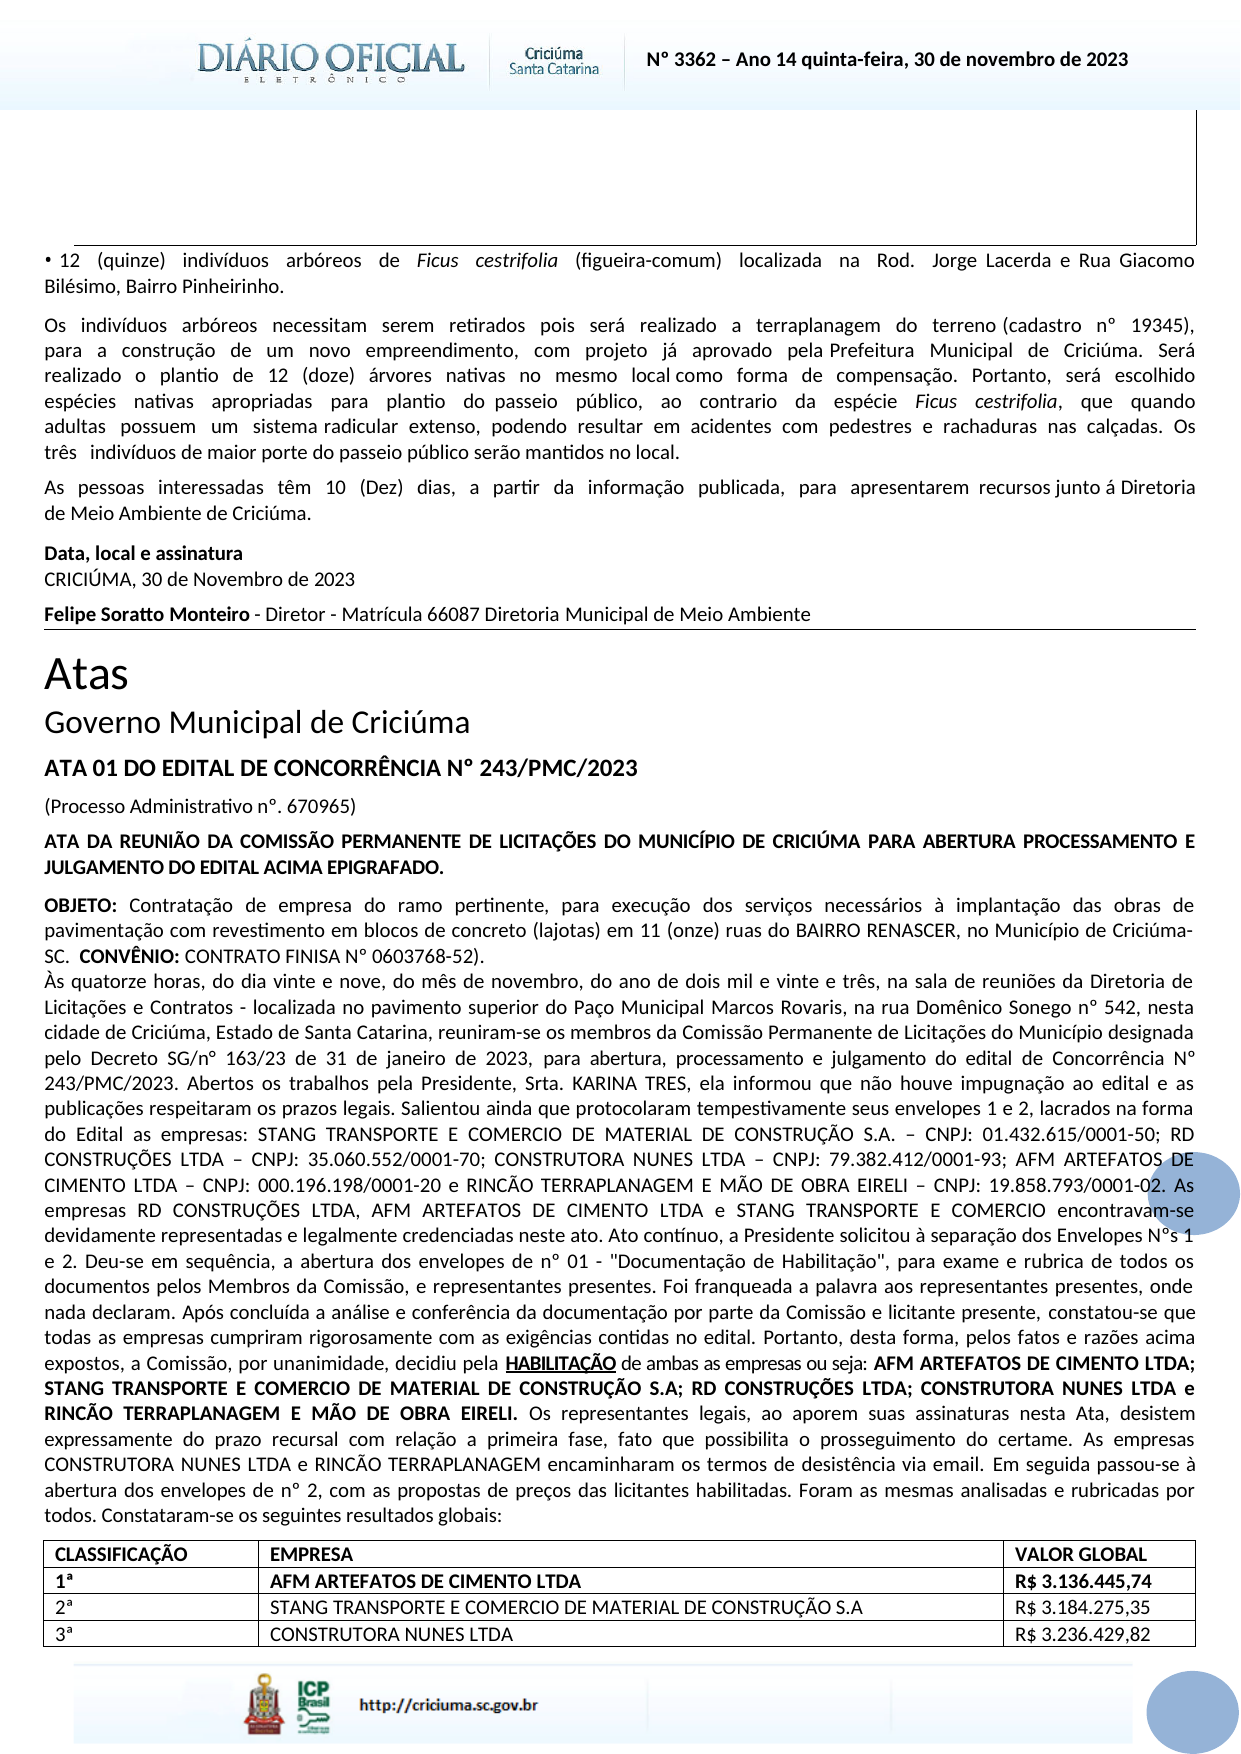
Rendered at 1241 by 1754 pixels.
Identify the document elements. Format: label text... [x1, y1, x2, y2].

text Os indivíduos arbóreos necessitam serem retirados pois será realizado a terraplanagem do terreno (cadastro nº 19345), para a construção de um novo empreendimento, com projeto já aprovado pela Prefeitura Municipal de Criciúma. Será realizado o plantio de 12 (doze) árvores nativas no mesmo local como forma de compensação. Portanto, será escolhido espécies nativas apropriadas para plantio do passeio público, ao contrario da espécie Ficus cestrifolia, que quando adultas possuem um sistema radicular extenso, podendo resultar em acidentes com pedestres e rachaduras nas calçadas. Os três indivíduos de maior porte do passeio público serão mantidos no local. [44, 312, 1196, 464]
text CRICIÚMA, 30 de Novembro de 2023 [44, 566, 1196, 591]
table_cell R$ 3.236.429,82 [1004, 1621, 1195, 1646]
text Às quatorze horas, do dia vinte e nove, do mês de novembro, do ano de dois mil e vinte e três, na sala de reuniões da Diretoria de Licitações e Contratos - localizada no pavimento superior do Paço Municipal Marcos Rovaris, na rua Domênico Sonego nº 542, nesta cidade de Criciúma, Estado de Santa Catarina, reuniram-se os membros da Comissão Permanente de Licitações do Município designada pelo Decreto SG/n° 163/23 de 31 de janeiro de 2023, para abertura, processamento e julgamento do edital de Concorrência Nº 243/PMC/2023. Abertos os trabalhos pela Presidente, Srta. KARINA TRES, ela informou que não houve impugnação ao edital e as publicações respeitaram os prazos legais. Salientou ainda que protocolaram tempestivamente seus envelopes 1 e 2, lacrados na forma do Edital as empresas: STANG TRANSPORTE E COMERCIO DE MATERIAL DE CONSTRUÇÃO S.A. – CNPJ: 01.432.615/0001-50; RD CONSTRUÇÕES LTDA – CNPJ: 35.060.552/0001-70; CONSTRUTORA NUNES LTDA – CNPJ: 79.382.412/0001-93; AFM ARTEFATOS DE CIMENTO LTDA – CNPJ: 000.196.198/0001-20 e RINCÃO TERRAPLANAGEM E MÃO DE OBRA EIRELI – CNPJ: 19.858.793/0001-02. As empresas RD CONSTRUÇÕES LTDA, AFM ARTEFATOS DE CIMENTO LTDA e STANG TRANSPORTE E COMERCIO encontravam-se devidamente representadas e legalmente credenciadas neste ato. Ato contínuo, a Presidente solicitou à separação dos Envelopes Nºs 1 e 2. Deu-se em sequência, a abertura dos envelopes de nº 01 - "Documentação de Habilitação", para exame e rubrica de todos os documentos pelos Membros da Comissão, e representantes presentes. Foi franqueada a palavra aos representantes presentes, onde nada declaram. Após concluída a análise e conferência da documentação por parte da Comissão e licitante presente, constatou-se que todas as empresas cumpriram rigorosamente com as exigências contidas no edital. Portanto, desta forma, pelos fatos e razões acima expostos, a Comissão, por unanimidade, decidiu pela HABILITAÇÃO de ambas as empresas ou seja: AFM ARTEFATOS DE CIMENTO LTDA; STANG TRANSPORTE E COMERCIO DE MATERIAL DE CONSTRUÇÃO S.A; RD CONSTRUÇÕES LTDA; CONSTRUTORA NUNES LTDA e RINCÃO TERRAPLANAGEM E MÃO DE OBRA EIRELI. Os representantes legais, ao aporem suas assinaturas nesta Ata, desistem expressamente do prazo recursal com relação a primeira fase, fato que possibilita o prosseguimento do certame. As empresas CONSTRUTORA NUNES LTDA e RINCÃO TERRAPLANAGEM encaminharam os termos de desistência via email. Em seguida passou-se à abertura dos envelopes de nº 2, com as propostas de preços das licitantes habilitadas. Foram as mesmas analisadas e rubricadas por todos. Constataram-se os seguintes resultados globais: [44, 968, 1196, 1528]
text As pessoas interessadas têm 10 (Dez) dias, a partir da informação publicada, para apresentarem recursos junto á Diretoria de Meio Ambiente de Criciúma. [44, 474, 1196, 525]
table_cell R$ 3.184.275,35 [1004, 1594, 1195, 1620]
table_cell AFM ARTEFATOS DE CIMENTO LTDA [259, 1568, 1003, 1593]
table_cell 2ª [44, 1594, 258, 1620]
text Felipe Soratto Monteiro - Diretor - Matrícula 66087 Diretoria Municipal de Meio Ambiente [44, 602, 1196, 629]
text (Processo Administrativo nº. 670965) [44, 793, 1198, 818]
text ATA DA REUNIÃO DA COMISSÃO PERMANENTE DE LICITAÇÕES DO MUNICÍPIO DE CRICIÚMA PARA ABERTURA PROCESSAMENTO E JULGAMENTO DO EDITAL ACIMA EPIGRAFADO. [44, 829, 1196, 879]
list 12 (quinze) indivíduos arbóreos de Ficus cestrifolia (figueira-comum) localizada na Rod. Jorge Lacerda e Rua Giacomo Bilésimo, Bairro Pinheirinho. [44, 245, 1196, 299]
table_header EMPRESA [259, 1541, 1003, 1567]
table_cell R$ 3.136.445,74 [1004, 1568, 1195, 1593]
text Data, local e assinatura [44, 541, 1196, 566]
text ATA 01 DO EDITAL DE CONCORRÊNCIA Nº 243/PMC/2023 [44, 752, 1198, 783]
table_header CLASSIFICAÇÃO [44, 1541, 258, 1567]
text Governo Municipal de Criciúma [44, 701, 1196, 742]
table_cell 3ª [44, 1621, 258, 1646]
table_cell 1ª [44, 1568, 258, 1593]
table_cell CONSTRUTORA NUNES LTDA [259, 1621, 1003, 1646]
text Atas [44, 643, 1196, 701]
table_header VALOR GLOBAL [1004, 1541, 1195, 1567]
table_cell STANG TRANSPORTE E COMERCIO DE MATERIAL DE CONSTRUÇÃO S.A [259, 1594, 1003, 1620]
text OBJETO: Contratação de empresa do ramo pertinente, para execução dos serviços necessários à implantação das obras de pavimentação com revestimento em blocos de concreto (lajotas) em 11 (onze) ruas do BAIRRO RENASCER, no Município de Criciúma-SC. CONVÊNIO: CONTRATO FINISA Nº 0603768-52). [44, 892, 1196, 968]
